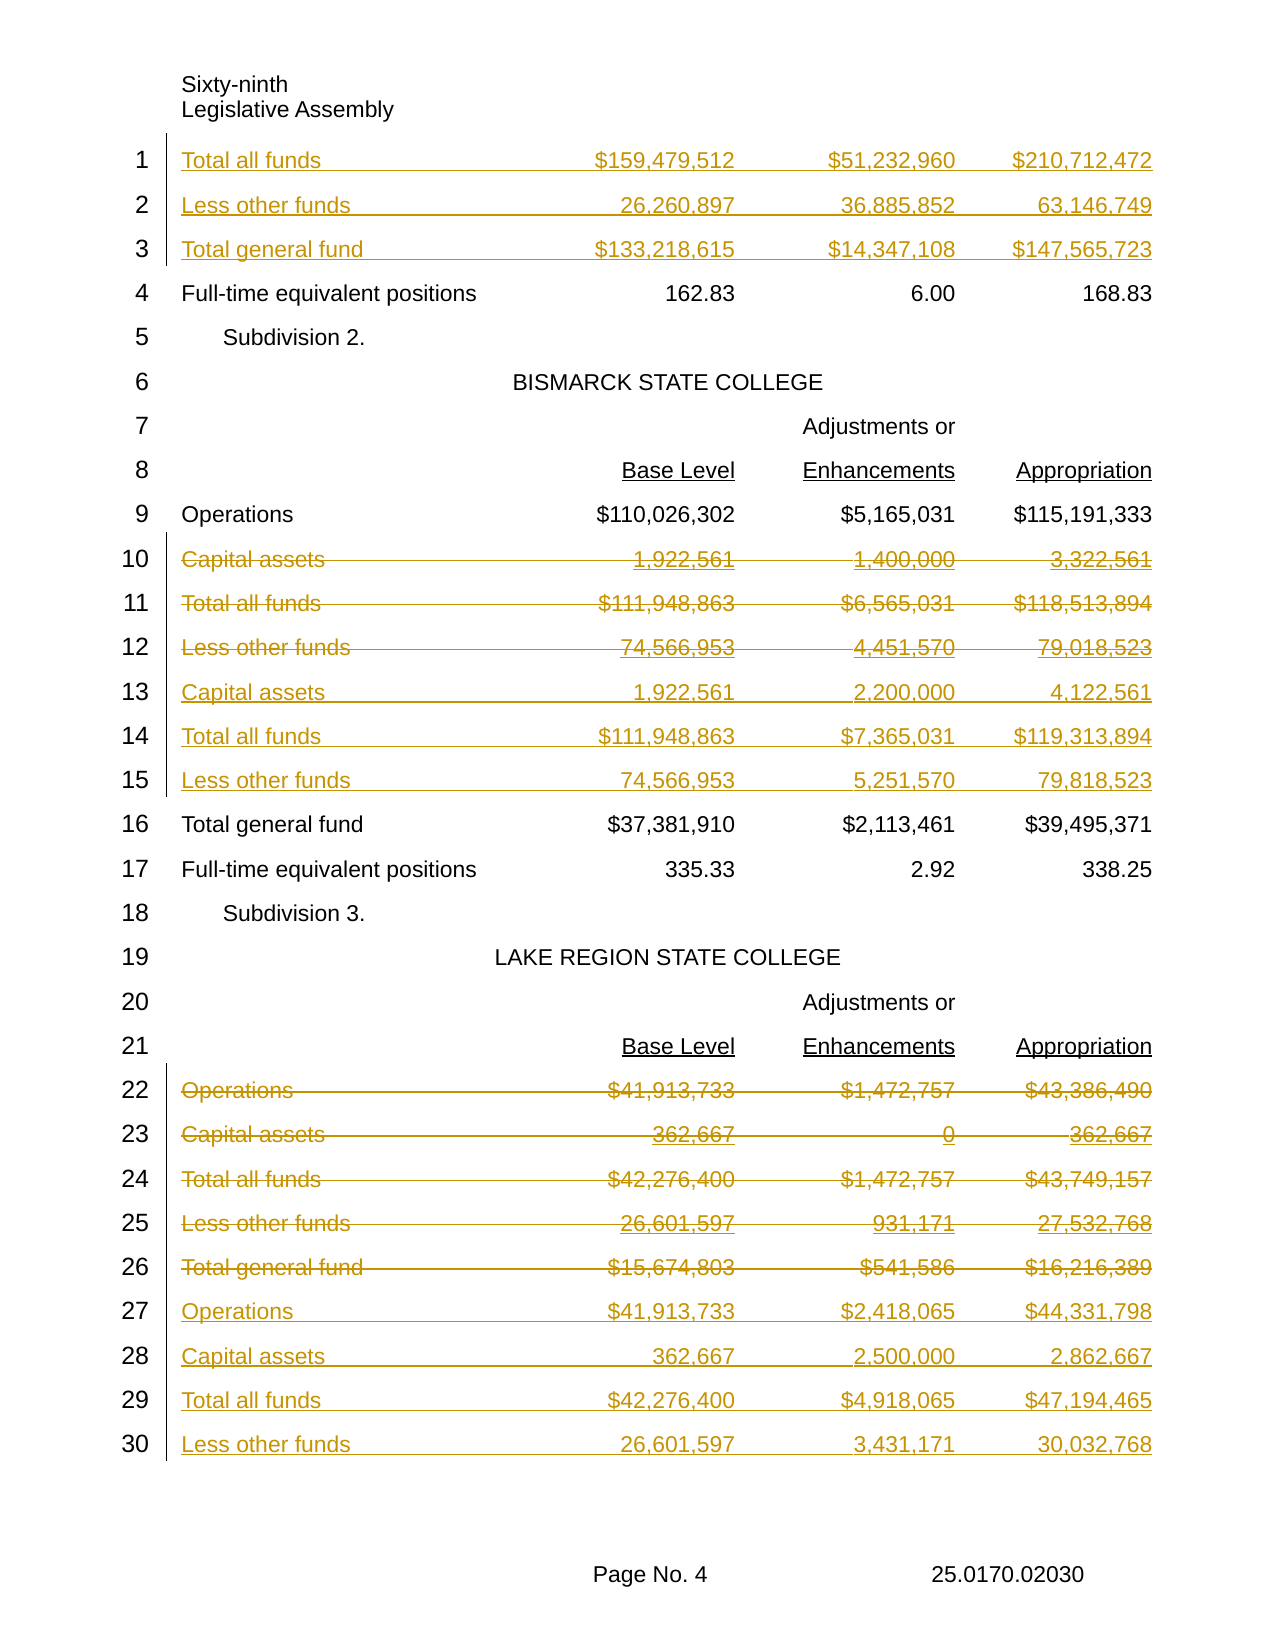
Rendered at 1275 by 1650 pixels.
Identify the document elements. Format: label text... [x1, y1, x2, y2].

text LAKE REGION STATE COLLEGE [181, 930, 1154, 974]
text Subdivision 3. [181, 886, 1154, 930]
text Adjustments or Base Level Enhancements Appropriation Operations $110,026,302 $5,165,031 $115,191,333 Capital assets 1,922,561 2,200,000 4,122,561 Total all funds $111,948,863 $7,365,031 $119,313,894 Less other funds 74,566,953 5,251,570 79,818,523 Total general fund $37,381,910 $2,113,461 $39,495,371 Full‑time equivalent positions 335.33 2.92 338.25 [181, 399, 1154, 886]
text Total all funds $159,479,512 $51,232,960 $210,712,472 Less other funds 26,260,897 36,885,852 63,146,749 Total general fund $133,218,615 $14,347,108 $147,565,723 Full‑time equivalent positions 162.83 6.00 168.83 [181, 133, 1154, 310]
text Adjustments or Base Level Enhancements Appropriation Operations $41,913,733 $2,418,065 $44,331,798 Capital assets 362,667 2,500,000 2,862,667 Total all funds $42,276,400 $4,918,065 $47,194,465 Less other funds 26,601,597 3,431,171 30,032,768 Total general fund $15,674,803 $1,486,894 $17,161,697 Full‑time equivalent positions 120.59 (5.44) 115.15 [181, 974, 1154, 1461]
text BISMARCK STATE COLLEGE [181, 355, 1154, 399]
text Subdivision 2. [181, 310, 1154, 355]
